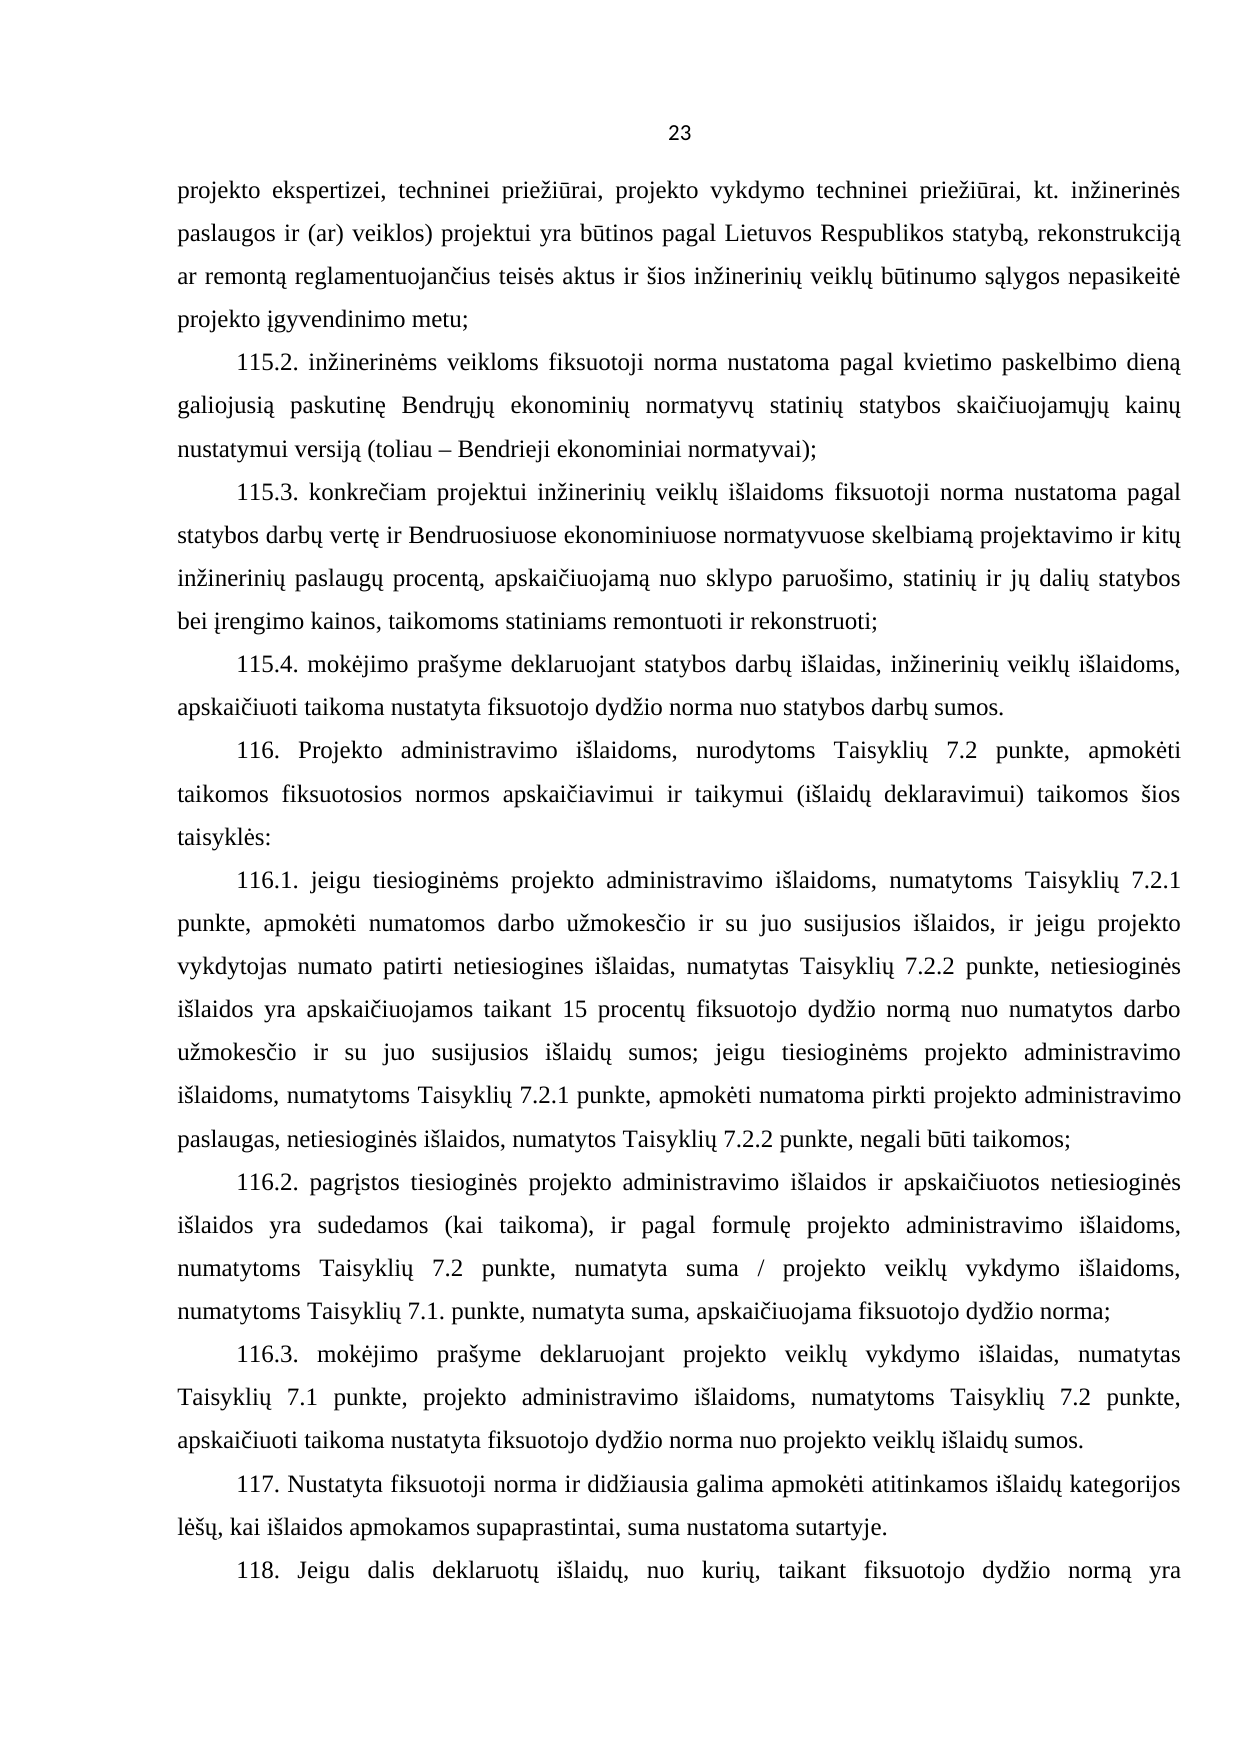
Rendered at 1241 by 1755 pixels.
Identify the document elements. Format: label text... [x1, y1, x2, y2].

text 116.3. mokėjimo prašyme deklaruojant projekto veiklų vykdymo išlaidas, numatytas Taisyklių 7.1 punkte, projekto administravimo išlaidoms, numatytoms Taisyklių 7.2 punkte, apskaičiuoti taikoma nustatyta fiksuotojo dydžio norma nuo projekto veiklų išlaidų sumos. [177, 1339, 1182, 1454]
text 117. Nustatyta fiksuotoji norma ir didžiausia galima apmokėti atitinkamos išlaidų kategorijos lėšų, kai išlaidos apmokamos supaprastintai, suma nustatoma sutartyje. [177, 1469, 1182, 1541]
text 118. Jeigu dalis deklaruotų išlaidų, nuo kurių, taikant fiksuotojo dydžio normą yra [177, 1555, 1182, 1584]
text 116.2. pagrįstos tiesioginės projekto administravimo išlaidos ir apskaičiuotos netiesioginės išlaidos yra sudedamos (kai taikoma), ir pagal formulę projekto administravimo išlaidoms, numatytoms Taisyklių 7.2 punkte, numatyta suma / projekto veiklų vykdymo išlaidoms, numatytoms Taisyklių 7.1. punkte, numatyta suma, apskaičiuojama fiksuotojo dydžio norma; [177, 1167, 1182, 1325]
text 115.2. inžinerinėms veikloms fiksuotoji norma nustatoma pagal kvietimo paskelbimo dieną galiojusią paskutinę Bendrųjų ekonominių normatyvų statinių statybos skaičiuojamųjų kainų nustatymui versiją (toliau – Bendrieji ekonominiai normatyvai); [177, 347, 1182, 462]
text 115.3. konkrečiam projektui inžinerinių veiklų išlaidoms fiksuotoji norma nustatoma pagal statybos darbų vertę ir Bendruosiuose ekonominiuose normatyvuose skelbiamą projektavimo ir kitų inžinerinių paslaugų procentą, apskaičiuojamą nuo sklypo paruošimo, statinių ir jų dalių statybos bei įrengimo kainos, taikomoms statiniams remontuoti ir rekonstruoti; [177, 477, 1182, 635]
text 116.1. jeigu tiesioginėms projekto administravimo išlaidoms, numatytoms Taisyklių 7.2.1 punkte, apmokėti numatomos darbo užmokesčio ir su juo susijusios išlaidos, ir jeigu projekto vykdytojas numato patirti netiesiogines išlaidas, numatytas Taisyklių 7.2.2 punkte, netiesioginės išlaidos yra apskaičiuojamos taikant 15 procentų fiksuotojo dydžio normą nuo numatytos darbo užmokesčio ir su juo susijusios išlaidų sumos; jeigu tiesioginėms projekto administravimo išlaidoms, numatytoms Taisyklių 7.2.1 punkte, apmokėti numatoma pirkti projekto administravimo paslaugas, netiesioginės išlaidos, numatytos Taisyklių 7.2.2 punkte, negali būti taikomos; [177, 865, 1182, 1152]
text projekto ekspertizei, techninei priežiūrai, projekto vykdymo techninei priežiūrai, kt. inžinerinės paslaugos ir (ar) veiklos) projektui yra būtinos pagal Lietuvos Respublikos statybą, rekonstrukciją ar remontą reglamentuojančius teisės aktus ir šios inžinerinių veiklų būtinumo sąlygos nepasikeitė projekto įgyvendinimo metu; [177, 175, 1182, 333]
text 116. Projekto administravimo išlaidoms, nurodytoms Taisyklių 7.2 punkte, apmokėti taikomos fiksuotosios normos apskaičiavimui ir taikymui (išlaidų deklaravimui) taikomos šios taisyklės: [177, 736, 1182, 851]
text 115.4. mokėjimo prašyme deklaruojant statybos darbų išlaidas, inžinerinių veiklų išlaidoms, apskaičiuoti taikoma nustatyta fiksuotojo dydžio norma nuo statybos darbų sumos. [177, 649, 1182, 721]
